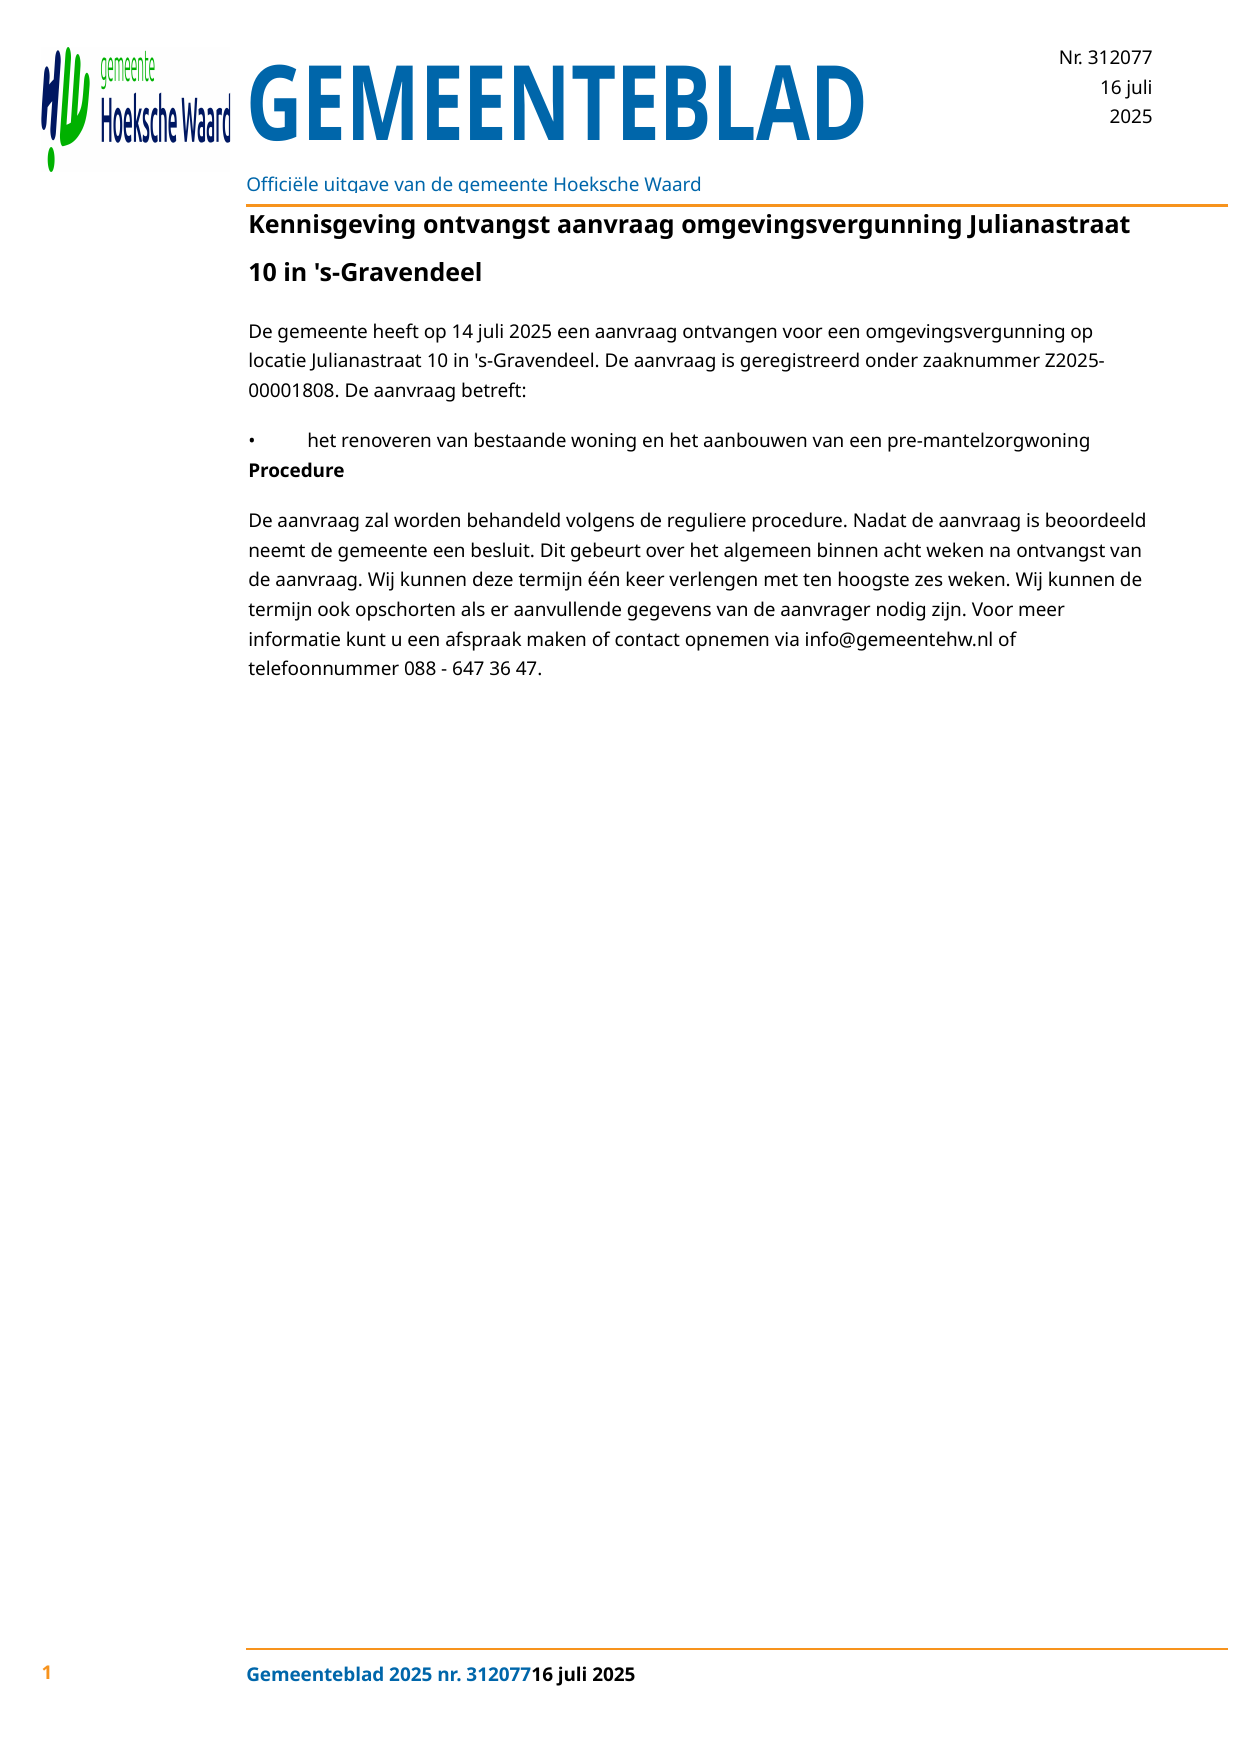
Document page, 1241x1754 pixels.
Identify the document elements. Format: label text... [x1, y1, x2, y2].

text Procedure [248, 457, 1152, 483]
text De gemeente heeft op 14 juli 2025 een aanvraag ontvangen voor een omgevingsvergunning op locatie Julianastraat 10 in 's-Gravendeel. De aanvraag is geregistreerd onder zaaknummer Z2025-00001808. De aanvraag betreft: [248, 318, 1152, 403]
picture [41, 47, 231, 172]
text Kennisgeving ontvangst aanvraag omgevingsvergunning Julianastraat 10 in 's-Gravendeel [248, 207, 1152, 288]
text De aanvraag zal worden behandeld volgens de reguliere procedure. Nadat de aanvraag is beoordeeld neemt de gemeente een besluit. Dit gebeurt over het algemeen binnen acht weken na ontvangst van de aanvraag. Wij kunnen deze termijn één keer verlengen met ten hoogste zes weken. Wij kunnen de termijn ook opschorten als er aanvullende gegevens van de aanvrager nodig zijn. Voor meer informatie kunt u een afspraak maken of contact opnemen via info@gemeentehw.nl of telefoonnummer 088 - 647 36 47. [248, 507, 1152, 681]
list het renoveren van bestaande woning en het aanbouwen van een pre-mantelzorgwoning [248, 427, 1152, 453]
